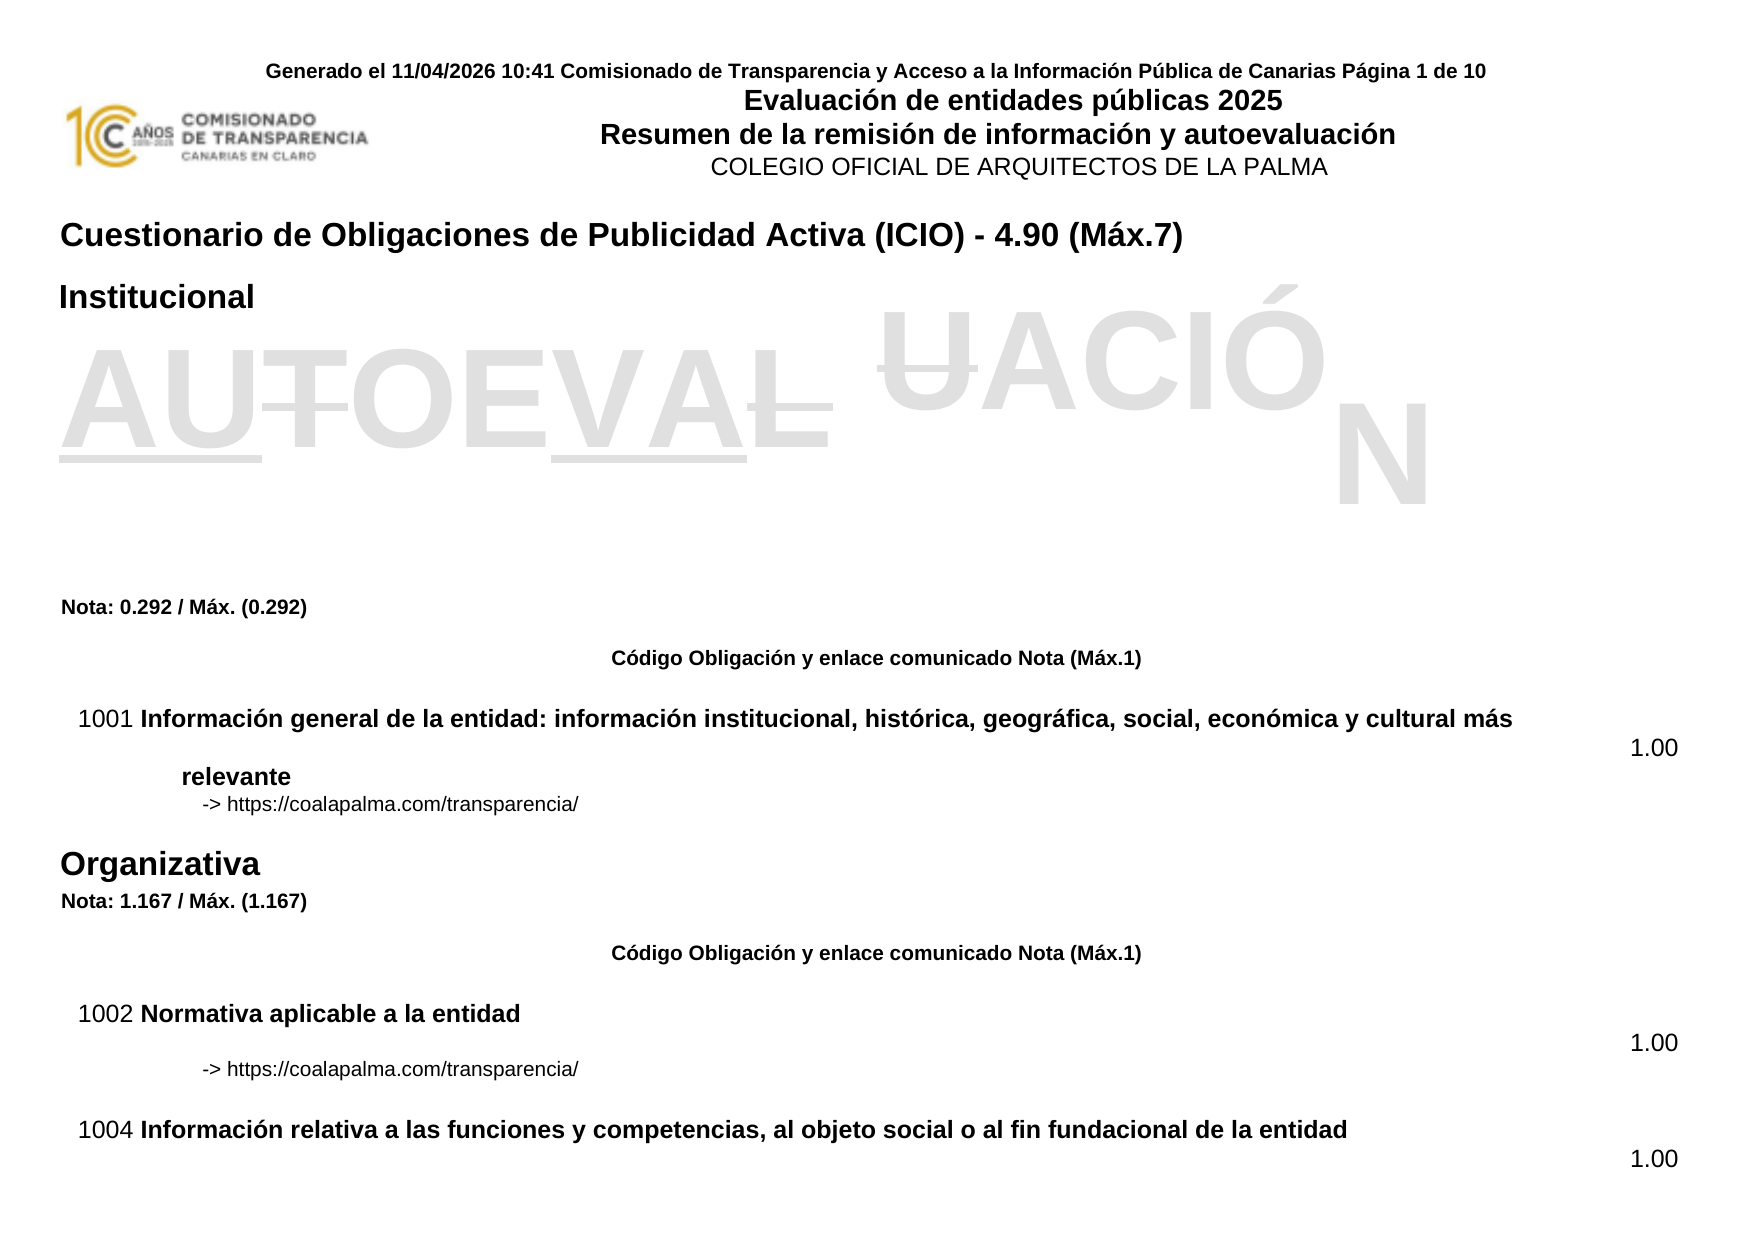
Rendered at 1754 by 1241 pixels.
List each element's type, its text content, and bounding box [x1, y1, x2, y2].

text Nota: 1.167 / Máx. (1.167) [61, 889, 1694, 913]
text Organizativa [60, 843, 1694, 882]
text relevante [181, 762, 1694, 791]
text Código Obligación y enlace comunicado Nota (Máx.1) [59, 941, 1694, 965]
text 1.00 [59, 1028, 1678, 1056]
text Nota: 0.292 / Máx. (0.292) [61, 594, 1694, 618]
text Generado el 11/04/2026 10:41 Comisionado de Transparencia y Acceso a la Información Pública de Canarias Página 1 de 10 [59, 59, 1694, 83]
text 1.00 [59, 1144, 1678, 1172]
picture [61, 100, 375, 172]
text 1.00 [59, 733, 1678, 762]
text Institucional [59, 277, 876, 316]
text AUTOEVALUACIÓN [59, 277, 1694, 594]
text 1001 Información general de la entidad: información institucional, histórica, geográfica, social, económica y cultural más [78, 704, 1694, 733]
text -> https://coalapalma.com/transparencia/ [202, 1057, 1694, 1081]
text 1004 Información relativa a las funciones y competencias, al objeto social o al fin fundacional de la entidad [78, 1115, 1694, 1144]
text 1002 Normativa aplicable a la entidad [78, 999, 1694, 1028]
text Código Obligación y enlace comunicado Nota (Máx.1) [59, 646, 1694, 670]
text Resumen de la remisión de información y autoevaluación [375, 117, 1397, 151]
text Evaluación de entidades públicas 2025 [59, 83, 1283, 116]
text COLEGIO OFICIAL DE ARQUITECTOS DE LA PALMA [59, 152, 1328, 181]
text Cuestionario de Obligaciones de Publicidad Activa (ICIO) - 4.90 (Máx.7) [60, 215, 1694, 253]
text -> https://coalapalma.com/transparencia/ [202, 792, 1694, 816]
